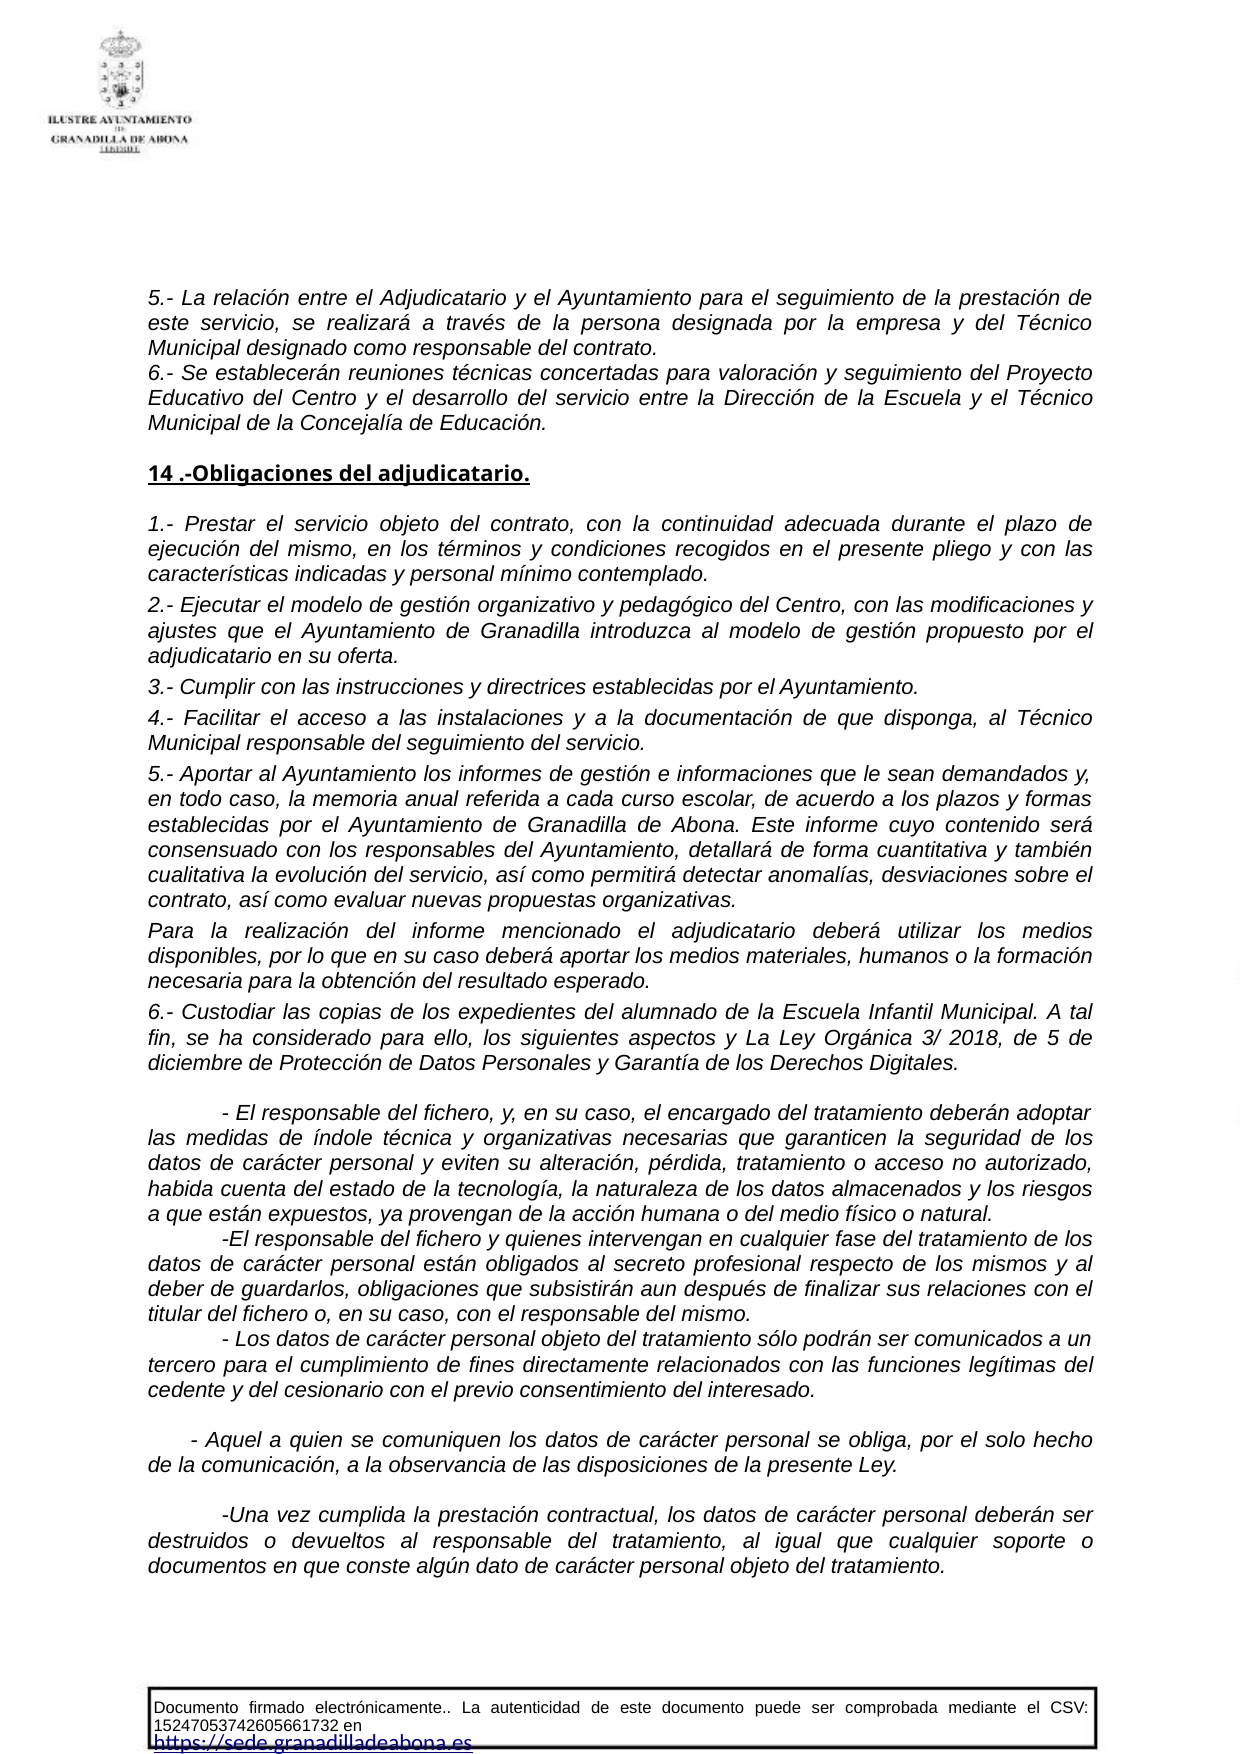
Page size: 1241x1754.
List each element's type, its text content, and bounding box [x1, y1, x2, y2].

text -Una vez cumplida la prestación contractual, los datos de carácter personal deberán ser [221, 1503, 1118, 1528]
text 4.- Facilitar el acceso a las instalaciones y a la documentación de que disponga, al Técnico [148, 706, 1117, 730]
text necesaria para la obtención del resultado esperado. [148, 969, 1117, 994]
text consensuado con los responsables del Ayuntamiento, detallará de forma cuantitativa y también [148, 838, 1117, 862]
text Para la realización del informe mencionado el adjudicatario deberá utilizar los medios [148, 919, 1117, 943]
text cualitativa la evolución del servicio, así como permitirá detectar anomalías, desviaciones sobre el [148, 863, 1117, 887]
text Municipal designado como responsable del contrato. [148, 336, 1117, 360]
text de la comunicación, a la observancia de las disposiciones de la presente Ley. [148, 1453, 925, 1477]
text 6.- Custodiar las copias de los expedientes del alumnado de la Escuela Infantil Municipal. A tal [148, 1000, 1117, 1025]
text 14 .-Obligaciones del adjudicatario. [148, 462, 539, 486]
text - [221, 1327, 235, 1352]
text cedente y del cesionario con el previo consentimiento del interesado. [148, 1378, 1117, 1402]
text disponibles, por lo que en su caso deberá aportar los medios materiales, humanos o la formación [148, 944, 1117, 968]
text características indicadas y personal mínimo contemplado. [148, 562, 1117, 587]
text las medidas de índole técnica y organizativas necesarias que garanticen la seguridad de los [148, 1126, 1117, 1151]
text este servicio, se realizará a través de la persona designada por la empresa y del Técnico [148, 311, 1117, 335]
text adjudicatario en su oferta. [148, 644, 1117, 668]
text Los datos de carácter personal objeto del tratamiento sólo podrán ser comunicados a un [235, 1327, 1117, 1352]
text deber de guardarlos, obligaciones que subsistirán aun después de finalizar sus relaciones con el [148, 1277, 1117, 1301]
text 3.- Cumplir con las instrucciones y directrices establecidas por el Ayuntamiento. [148, 675, 946, 699]
text 6.- Se establecerán reuniones técnicas concertadas para valoración y seguimiento del Proyecto [148, 361, 1117, 385]
text Educativo del Centro y el desarrollo del servicio entre la Dirección de la Escuela y el Técnico [148, 386, 1117, 411]
text contrato, así como evaluar nuevas propuestas organizativas. [148, 888, 1117, 912]
text ajustes que el Ayuntamiento de Granadilla introduzca al modelo de gestión propuesto por el [148, 618, 1117, 643]
text titular del fichero o, en su caso, con el responsable del mismo. [148, 1302, 1117, 1327]
text - [190, 1428, 205, 1452]
text - [221, 1101, 235, 1125]
text establecidas por el Ayuntamiento de Granadilla de Abona. Este informe cuyo contenido será [148, 812, 1117, 837]
text 1.- Prestar el servicio objeto del contrato, con la continuidad adecuada durante el plazo de [148, 512, 1117, 536]
text 15247053742605661732 en https://sede.granadilladeabona.es [153, 1717, 642, 1754]
text 5.- Aportar al Ayuntamiento los informes de gestión e informaciones que le sean demandados y, [148, 762, 1117, 786]
text datos de carácter personal están obligados al secreto profesional respecto de los mismos y al [148, 1252, 1117, 1276]
text Documento firmado electrónicamente.. La autenticidad de este documento puede ser comprobada mediante el CSV: [153, 1699, 1113, 1718]
text El responsable del fichero, y, en su caso, el encargado del tratamiento deberán adoptar [235, 1101, 1117, 1125]
text en todo caso, la memoria anual referida a cada curso escolar, de acuerdo a los plazos y formas [148, 787, 1117, 812]
text destruidos o devueltos al responsable del tratamiento, al igual que cualquier soporte o [148, 1528, 1117, 1553]
text Aquel a quien se comuniquen los datos de carácter personal se obliga, por el solo hecho [205, 1428, 1117, 1452]
text ejecución del mismo, en los términos y condiciones recogidos en el presente pliego y con las [148, 537, 1117, 561]
text 2.- Ejecutar el modelo de gestión organizativo y pedagógico del Centro, con las modificaciones y [148, 593, 1117, 618]
text Municipal responsable del seguimiento del servicio. [148, 731, 671, 755]
text documentos en que conste algún dato de carácter personal objeto del tratamiento. [148, 1554, 1117, 1578]
text diciembre de Protección de Datos Personales y Garantía de los Derechos Digitales. [148, 1051, 1117, 1075]
text a que están expuestos, ya provengan de la acción humana o del medio físico o natural. [148, 1202, 1117, 1226]
text datos de carácter personal y eviten su alteración, pérdida, tratamiento o acceso no autorizado, [148, 1151, 1117, 1176]
text tercero para el cumplimiento de fines directamente relacionados con las funciones legítimas del [148, 1352, 1117, 1377]
text 5.- La relación entre el Adjudicatario y el Ayuntamiento para el seguimiento de la prestación de [148, 285, 1117, 310]
text Municipal de la Concejalía de Educación. [148, 411, 1117, 436]
text habida cuenta del estado de la tecnología, la naturaleza de los datos almacenados y los riesgos [148, 1176, 1117, 1201]
text fin, se ha considerado para ello, los siguientes aspectos y La Ley Orgánica 3/ 2018, de 5 de [148, 1025, 1117, 1050]
text -El responsable del fichero y quienes intervengan en cualquier fase del tratamiento de los [221, 1227, 1118, 1251]
